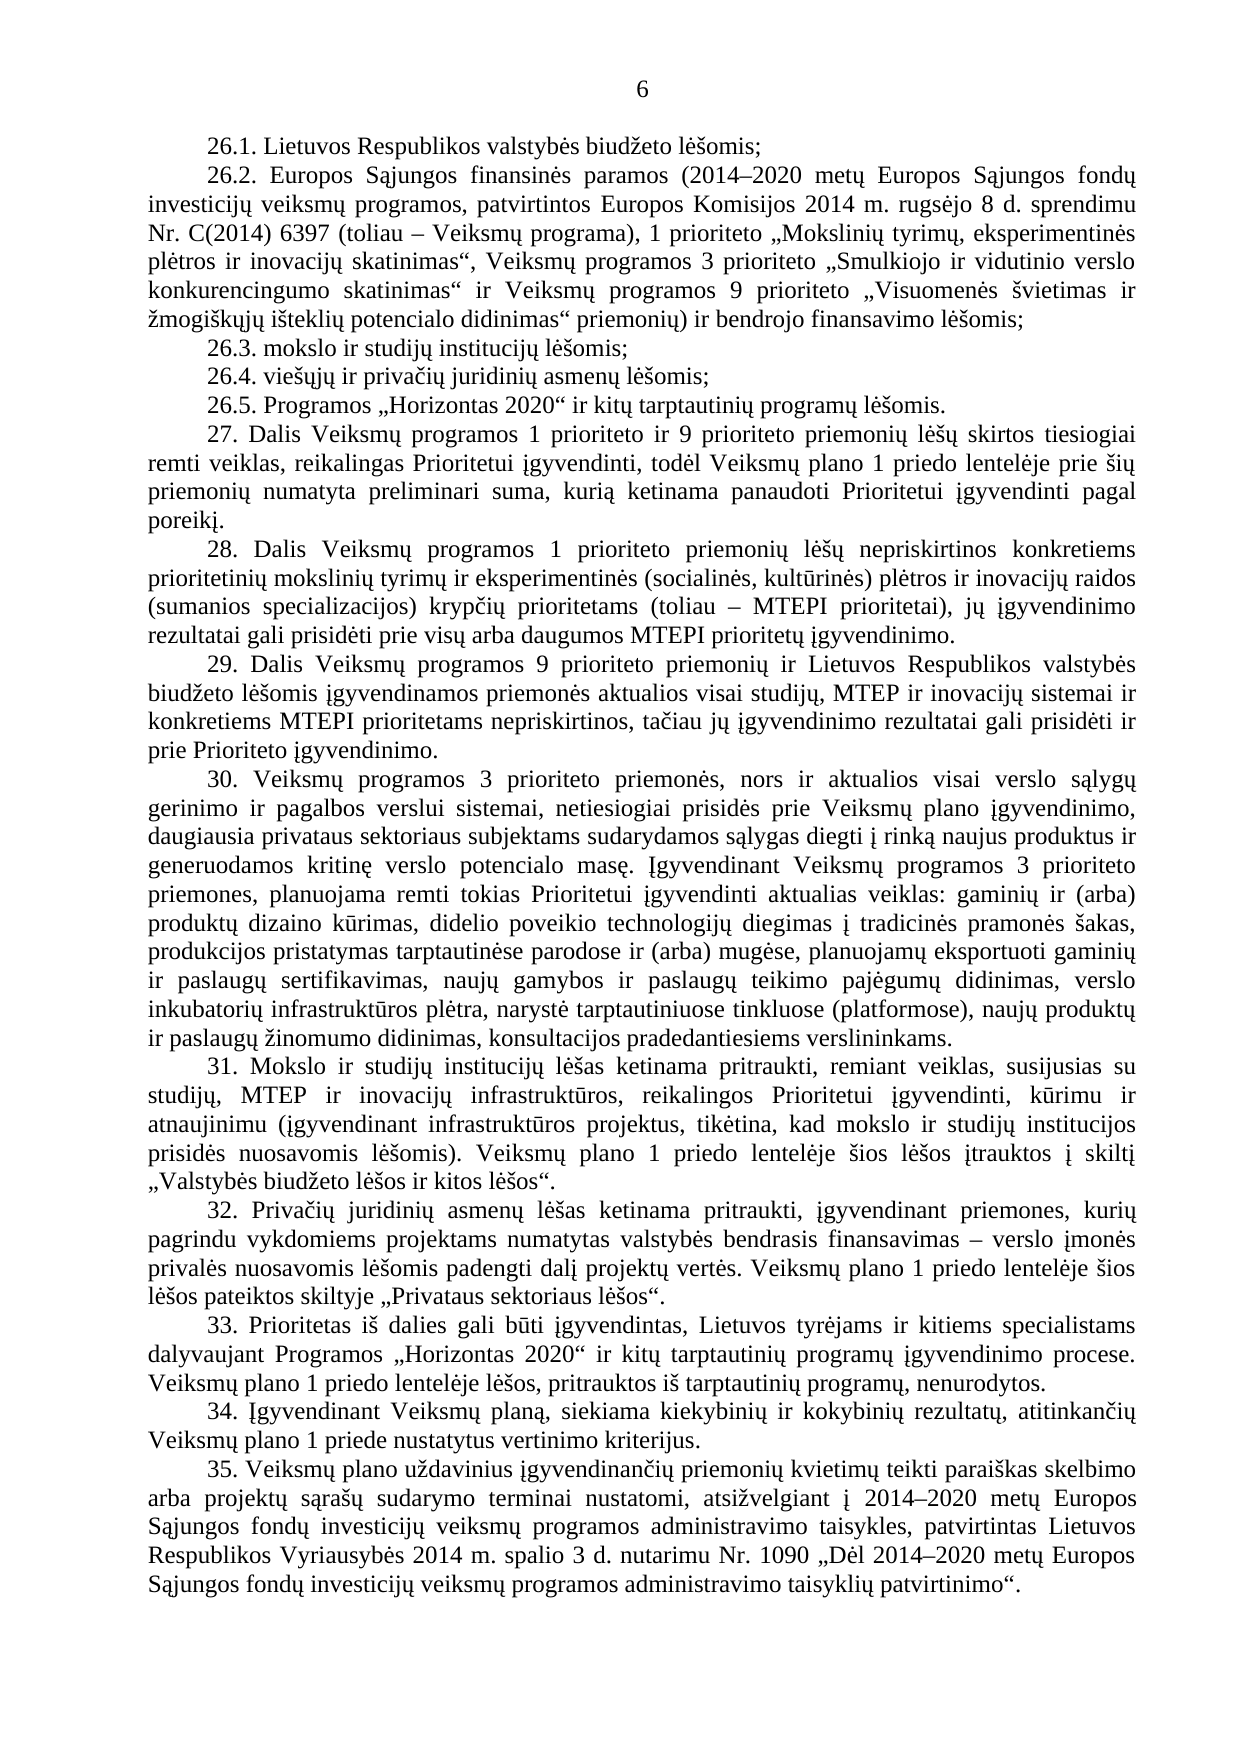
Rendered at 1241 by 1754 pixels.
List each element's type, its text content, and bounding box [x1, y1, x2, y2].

text 35. Veiksmų plano uždavinius įgyvendinančių priemonių kvietimų teikti paraiškas skelbimo arba projektų sąrašų sudarymo terminai nustatomi, atsižvelgiant į 2014–2020 metų Europos Sąjungos fondų investicijų veiksmų programos administravimo taisykles, patvirtintas Lietuvos Respublikos Vyriausybės 2014 m. spalio 3 d. nutarimu Nr. 1090 „Dėl 2014–2020 metų Europos Sąjungos fondų investicijų veiksmų programos administravimo taisyklių patvirtinimo“. [148, 1454, 1137, 1598]
text 26.2. Europos Sąjungos finansinės paramos (2014–2020 metų Europos Sąjungos fondų investicijų veiksmų programos, patvirtintos Europos Komisijos 2014 m. rugsėjo 8 d. sprendimu Nr. C(2014) 6397 (toliau – Veiksmų programa), 1 prioriteto „Mokslinių tyrimų, eksperimentinės plėtros ir inovacijų skatinimas“, Veiksmų programos 3 prioriteto „Smulkiojo ir vidutinio verslo konkurencingumo skatinimas“ ir Veiksmų programos 9 prioriteto „Visuomenės švietimas ir žmogiškųjų išteklių potencialo didinimas“ priemonių) ir bendrojo finansavimo lėšomis; [148, 160, 1137, 333]
text 34. Įgyvendinant Veiksmų planą, siekiama kiekybinių ir kokybinių rezultatų, atitinkančių Veiksmų plano 1 priede nustatytus vertinimo kriterijus. [148, 1396, 1137, 1454]
text 26.1. Lietuvos Respublikos valstybės biudžeto lėšomis; [148, 131, 1137, 160]
text 29. Dalis Veiksmų programos 9 prioriteto priemonių ir Lietuvos Respublikos valstybės biudžeto lėšomis įgyvendinamos priemonės aktualios visai studijų, MTEP ir inovacijų sistemai ir konkretiems MTEPI prioritetams nepriskirtinos, tačiau jų įgyvendinimo rezultatai gali prisidėti ir prie Prioriteto įgyvendinimo. [148, 649, 1137, 764]
text 30. Veiksmų programos 3 prioriteto priemonės, nors ir aktualios visai verslo sąlygų gerinimo ir pagalbos verslui sistemai, netiesiogiai prisidės prie Veiksmų plano įgyvendinimo, daugiausia privataus sektoriaus subjektams sudarydamos sąlygas diegti į rinką naujus produktus ir generuodamos kritinę verslo potencialo masę. Įgyvendinant Veiksmų programos 3 prioriteto priemones, planuojama remti tokias Prioritetui įgyvendinti aktualias veiklas: gaminių ir (arba) produktų dizaino kūrimas, didelio poveikio technologijų diegimas į tradicinės pramonės šakas, produkcijos pristatymas tarptautinėse parodose ir (arba) mugėse, planuojamų eksportuoti gaminių ir paslaugų sertifikavimas, naujų gamybos ir paslaugų teikimo pajėgumų didinimas, verslo inkubatorių infrastruktūros plėtra, narystė tarptautiniuose tinkluose (platformose), naujų produktų ir paslaugų žinomumo didinimas, konsultacijos pradedantiesiems verslininkams. [148, 764, 1137, 1051]
text 33. Prioritetas iš dalies gali būti įgyvendintas, Lietuvos tyrėjams ir kitiems specialistams dalyvaujant Programos „Horizontas 2020“ ir kitų tarptautinių programų įgyvendinimo procese. Veiksmų plano 1 priedo lentelėje lėšos, pritrauktos iš tarptautinių programų, nenurodytos. [148, 1310, 1137, 1396]
text 28. Dalis Veiksmų programos 1 prioriteto priemonių lėšų nepriskirtinos konkretiems prioritetinių mokslinių tyrimų ir eksperimentinės (socialinės, kultūrinės) plėtros ir inovacijų raidos (sumanios specializacijos) krypčių prioritetams (toliau – MTEPI prioritetai), jų įgyvendinimo rezultatai gali prisidėti prie visų arba daugumos MTEPI prioritetų įgyvendinimo. [148, 534, 1137, 649]
text 27. Dalis Veiksmų programos 1 prioriteto ir 9 prioriteto priemonių lėšų skirtos tiesiogiai remti veiklas, reikalingas Prioritetui įgyvendinti, todėl Veiksmų plano 1 priedo lentelėje prie šių priemonių numatyta preliminari suma, kurią ketinama panaudoti Prioritetui įgyvendinti pagal poreikį. [148, 419, 1137, 534]
text 31. Mokslo ir studijų institucijų lėšas ketinama pritraukti, remiant veiklas, susijusias su studijų, MTEP ir inovacijų infrastruktūros, reikalingos Prioritetui įgyvendinti, kūrimu ir atnaujinimu (įgyvendinant infrastruktūros projektus, tikėtina, kad mokslo ir studijų institucijos prisidės nuosavomis lėšomis). Veiksmų plano 1 priedo lentelėje šios lėšos įtrauktos į skiltį „Valstybės biudžeto lėšos ir kitos lėšos“. [148, 1051, 1137, 1195]
text 32. Privačių juridinių asmenų lėšas ketinama pritraukti, įgyvendinant priemones, kurių pagrindu vykdomiems projektams numatytas valstybės bendrasis finansavimas – verslo įmonės privalės nuosavomis lėšomis padengti dalį projektų vertės. Veiksmų plano 1 priedo lentelėje šios lėšos pateiktos skiltyje „Privataus sektoriaus lėšos“. [148, 1195, 1137, 1310]
text 26.3. mokslo ir studijų institucijų lėšomis; [148, 333, 1137, 361]
text 26.5. Programos „Horizontas 2020“ ir kitų tarptautinių programų lėšomis. [148, 390, 1137, 419]
text 26.4. viešųjų ir privačių juridinių asmenų lėšomis; [148, 361, 1137, 390]
